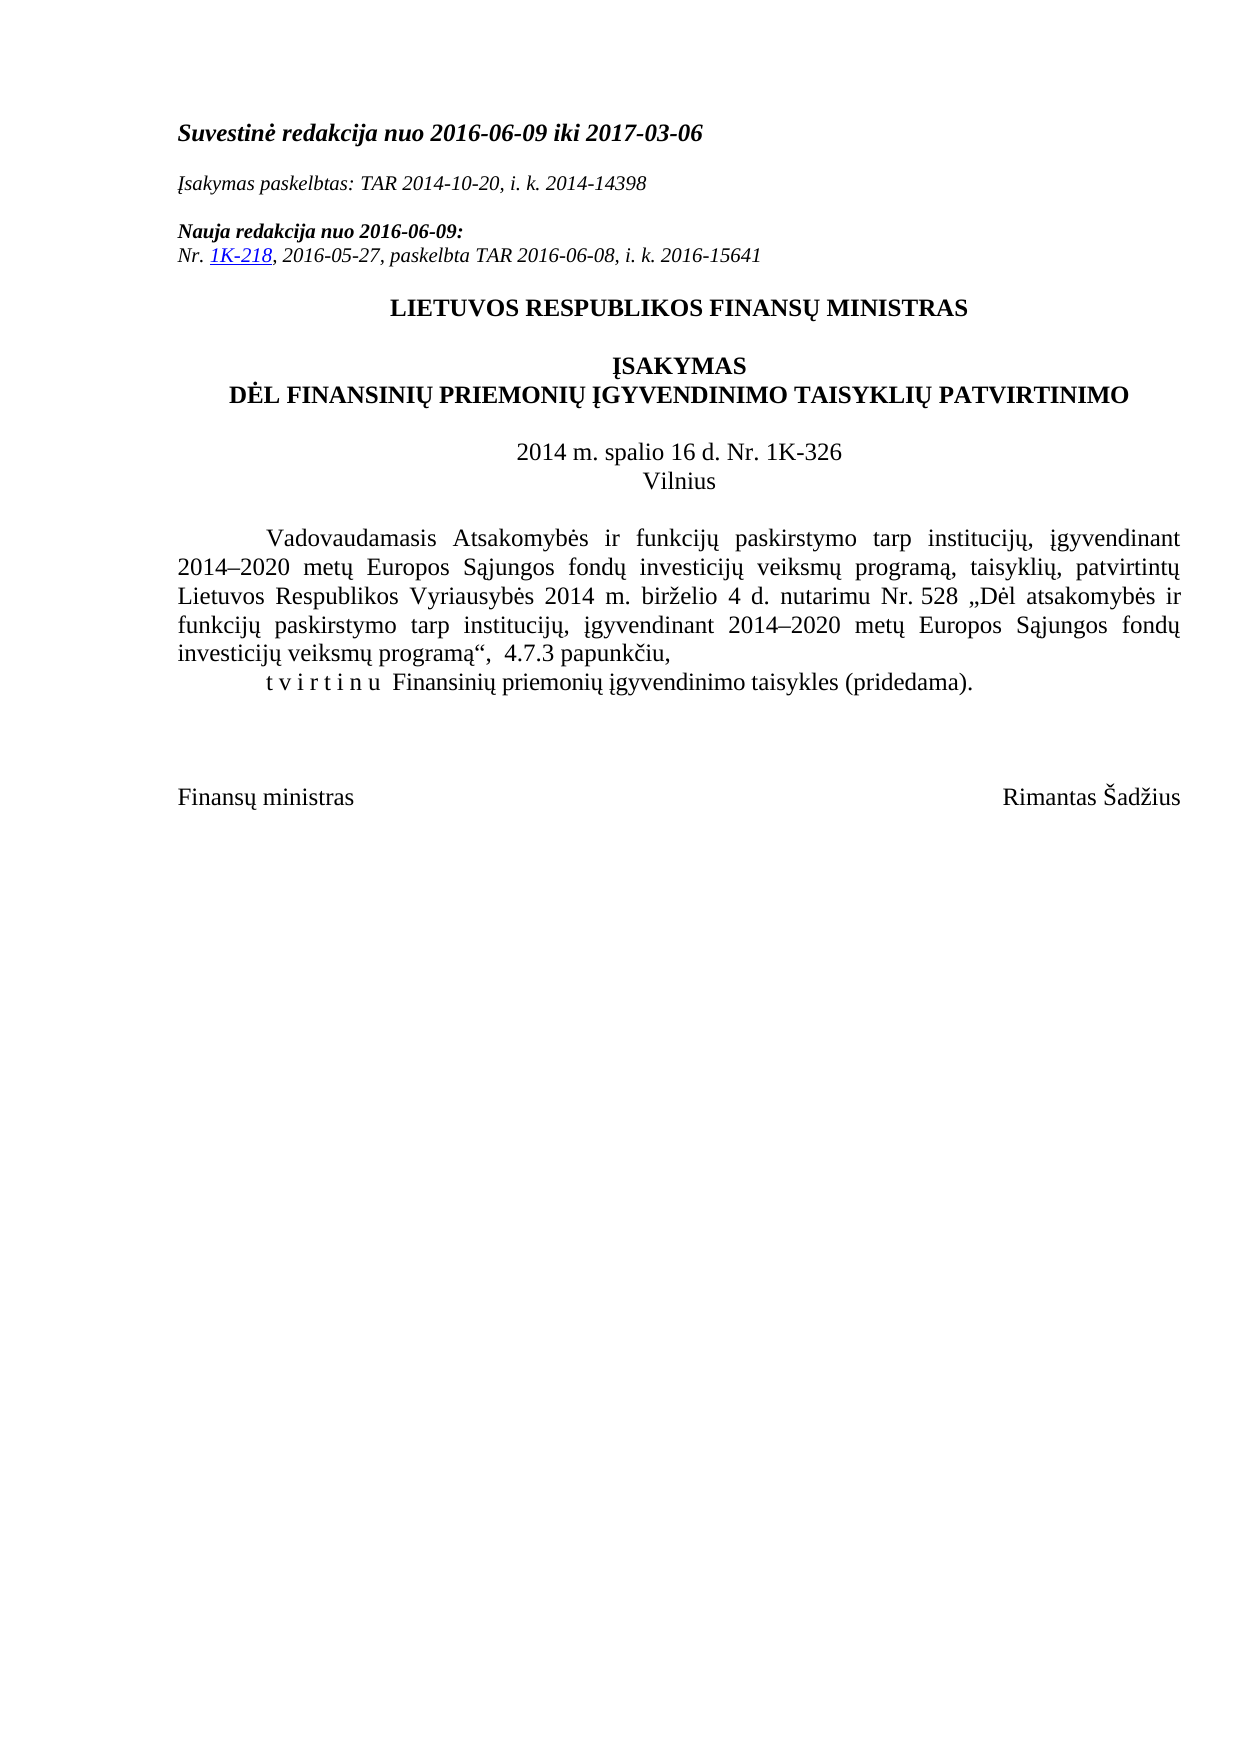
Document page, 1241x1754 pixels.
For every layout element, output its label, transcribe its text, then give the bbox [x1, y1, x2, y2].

text Įsakymas paskelbtas: TAR 2014-10-20, i. k. 2014-14398 [177, 171, 1181, 195]
text LIETUVOS RESPUBLIKOS FINANSŲ MINISTRAS [177, 293, 1181, 322]
text Suvestinė redakcija nuo 2016-06-09 iki 2017-03-06 [177, 118, 1181, 147]
text Nauja redakcija nuo 2016-06-09: [177, 219, 1181, 243]
text Nr. 1K-218, 2016-05-27, paskelbta TAR 2016-06-08, i. k. 2016-15641 [177, 243, 1181, 267]
text Vilnius [177, 466, 1181, 495]
text ĮSAKYMAS [177, 351, 1181, 380]
text Vadovaudamasis Atsakomybės ir funkcijų paskirstymo tarp institucijų, įgyvendinant 2014–2020 metų Europos Sąjungos fondų investicijų veiksmų programą, taisyklių, patvirtintų Lietuvos Respublikos Vyriausybės 2014 m. birželio 4 d. nutarimu Nr. 528 „Dėl atsakomybės ir funkcijų paskirstymo tarp institucijų, įgyvendinant 2014–2020 metų Europos Sąjungos fondų investicijų veiksmų programą“, 4.7.3 papunkčiu, [177, 523, 1181, 667]
text t v i r t i n u Finansinių priemonių įgyvendinimo taisykles (pridedama). [177, 667, 1181, 696]
text 2014 m. spalio 16 d. Nr. 1K-326 [177, 437, 1181, 466]
text Finansų ministras Rimantas Šadžius [177, 782, 1181, 811]
text DĖL finansINIŲ PRIEMONIŲ ĮGYVENDINIMO taisyklių PATVIRTINIMO [177, 380, 1181, 408]
